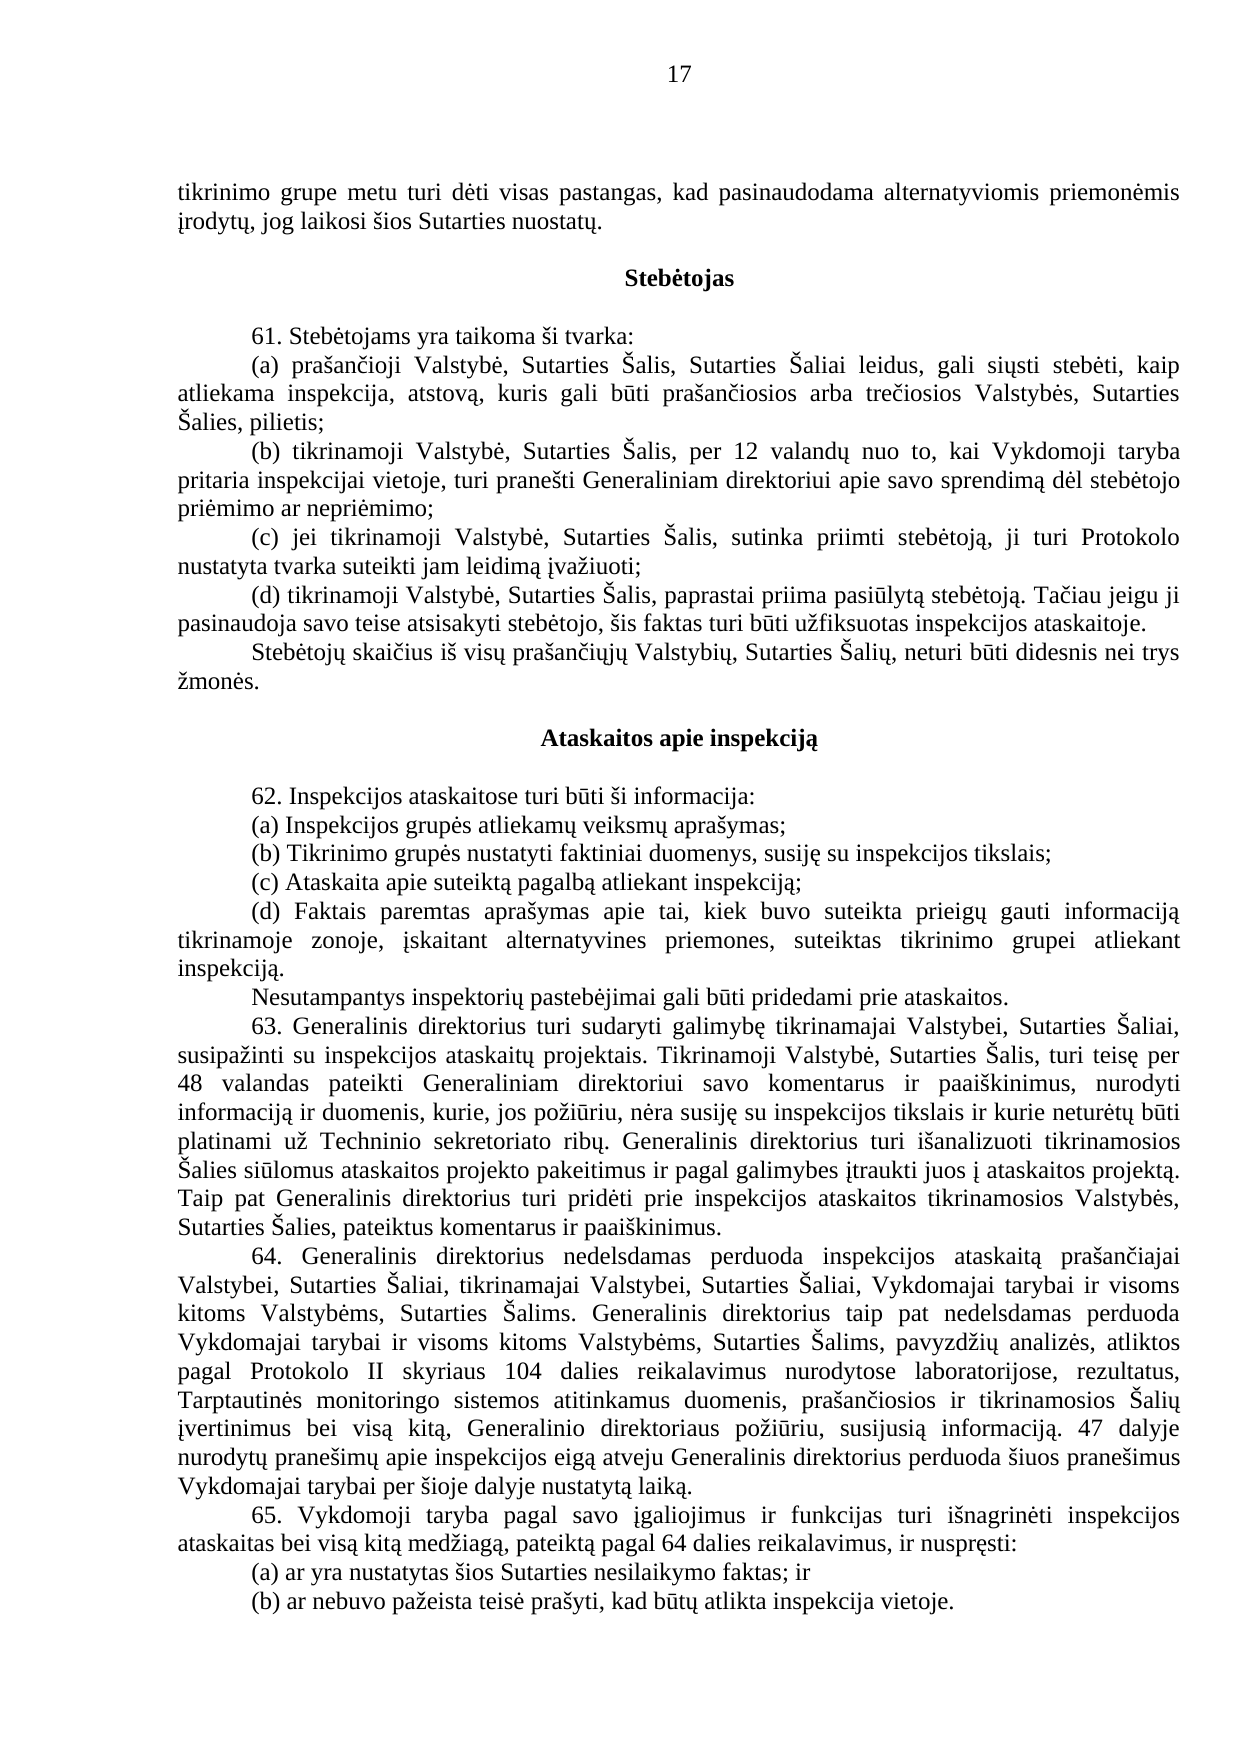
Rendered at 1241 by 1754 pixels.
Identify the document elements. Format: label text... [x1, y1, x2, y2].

text (d) Faktais paremtas aprašymas apie tai, kiek buvo suteikta prieigų gauti informaciją tikrinamoje zonoje, įskaitant alternatyvines priemones, suteiktas tikrinimo grupei atliekant inspekciją. [177, 896, 1181, 982]
text (c) Ataskaita apie suteiktą pagalbą atliekant inspekciją; [177, 867, 1181, 896]
text Ataskaitos apie inspekciją [177, 723, 1181, 752]
text Stebėtojų skaičius iš visų prašančiųjų Valstybių, Sutarties Šalių, neturi būti didesnis nei trys žmonės. [177, 637, 1181, 695]
text 62. Inspekcijos ataskaitose turi būti ši informacija: [177, 781, 1181, 810]
text tikrinimo grupe metu turi dėti visas pastangas, kad pasinaudodama alternatyviomis priemonėmis įrodytų, jog laikosi šios Sutarties nuostatų. [177, 177, 1181, 235]
text 61. Stebėtojams yra taikoma ši tvarka: [177, 321, 1181, 350]
text (a) ar yra nustatytas šios Sutarties nesilaikymo faktas; ir [177, 1557, 1181, 1586]
text 63. Generalinis direktorius turi sudaryti galimybę tikrinamajai Valstybei, Sutarties Šaliai, susipažinti su inspekcijos ataskaitų projektais. Tikrinamoji Valstybė, Sutarties Šalis, turi teisę per 48 valandas pateikti Generaliniam direktoriui savo komentarus ir paaiškinimus, nurodyti informaciją ir duomenis, kurie, jos požiūriu, nėra susiję su inspekcijos tikslais ir kurie neturėtų būti platinami už Techninio sekretoriato ribų. Generalinis direktorius turi išanalizuoti tikrinamosios Šalies siūlomus ataskaitos projekto pakeitimus ir pagal galimybes įtraukti juos į ataskaitos projektą. Taip pat Generalinis direktorius turi pridėti prie inspekcijos ataskaitos tikrinamosios Valstybės, Sutarties Šalies, pateiktus komentarus ir paaiškinimus. [177, 1011, 1181, 1241]
text (b) tikrinamoji Valstybė, Sutarties Šalis, per 12 valandų nuo to, kai Vykdomoji taryba pritaria inspekcijai vietoje, turi pranešti Generaliniam direktoriui apie savo sprendimą dėl stebėtojo priėmimo ar nepriėmimo; [177, 436, 1181, 522]
text (c) jei tikrinamoji Valstybė, Sutarties Šalis, sutinka priimti stebėtoją, ji turi Protokolo nustatyta tvarka suteikti jam leidimą įvažiuoti; [177, 522, 1181, 580]
text (b) Tikrinimo grupės nustatyti faktiniai duomenys, susiję su inspekcijos tikslais; [177, 838, 1181, 867]
text (d) tikrinamoji Valstybė, Sutarties Šalis, paprastai priima pasiūlytą stebėtoją. Tačiau jeigu ji pasinaudoja savo teise atsisakyti stebėtojo, šis faktas turi būti užfiksuotas inspekcijos ataskaitoje. [177, 580, 1181, 637]
text 65. Vykdomoji taryba pagal savo įgaliojimus ir funkcijas turi išnagrinėti inspekcijos ataskaitas bei visą kitą medžiagą, pateiktą pagal 64 dalies reikalavimus, ir nuspręsti: [177, 1500, 1181, 1557]
text Stebėtojas [177, 263, 1181, 292]
text (b) ar nebuvo pažeista teisė prašyti, kad būtų atlikta inspekcija vietoje. [177, 1586, 1181, 1615]
text Nesutampantys inspektorių pastebėjimai gali būti pridedami prie ataskaitos. [177, 982, 1181, 1011]
text 64. Generalinis direktorius nedelsdamas perduoda inspekcijos ataskaitą prašančiajai Valstybei, Sutarties Šaliai, tikrinamajai Valstybei, Sutarties Šaliai, Vykdomajai tarybai ir visoms kitoms Valstybėms, Sutarties Šalims. Generalinis direktorius taip pat nedelsdamas perduoda Vykdomajai tarybai ir visoms kitoms Valstybėms, Sutarties Šalims, pavyzdžių analizės, atliktos pagal Protokolo II skyriaus 104 dalies reikalavimus nurodytose laboratorijose, rezultatus, Tarptautinės monitoringo sistemos atitinkamus duomenis, prašančiosios ir tikrinamosios Šalių įvertinimus bei visą kitą, Generalinio direktoriaus požiūriu, susijusią informaciją. 47 dalyje nurodytų pranešimų apie inspekcijos eigą atveju Generalinis direktorius perduoda šiuos pranešimus Vykdomajai tarybai per šioje dalyje nustatytą laiką. [177, 1241, 1181, 1500]
text (a) Inspekcijos grupės atliekamų veiksmų aprašymas; [177, 810, 1181, 838]
text (a) prašančioji Valstybė, Sutarties Šalis, Sutarties Šaliai leidus, gali siųsti stebėti, kaip atliekama inspekcija, atstovą, kuris gali būti prašančiosios arba trečiosios Valstybės, Sutarties Šalies, pilietis; [177, 350, 1181, 436]
